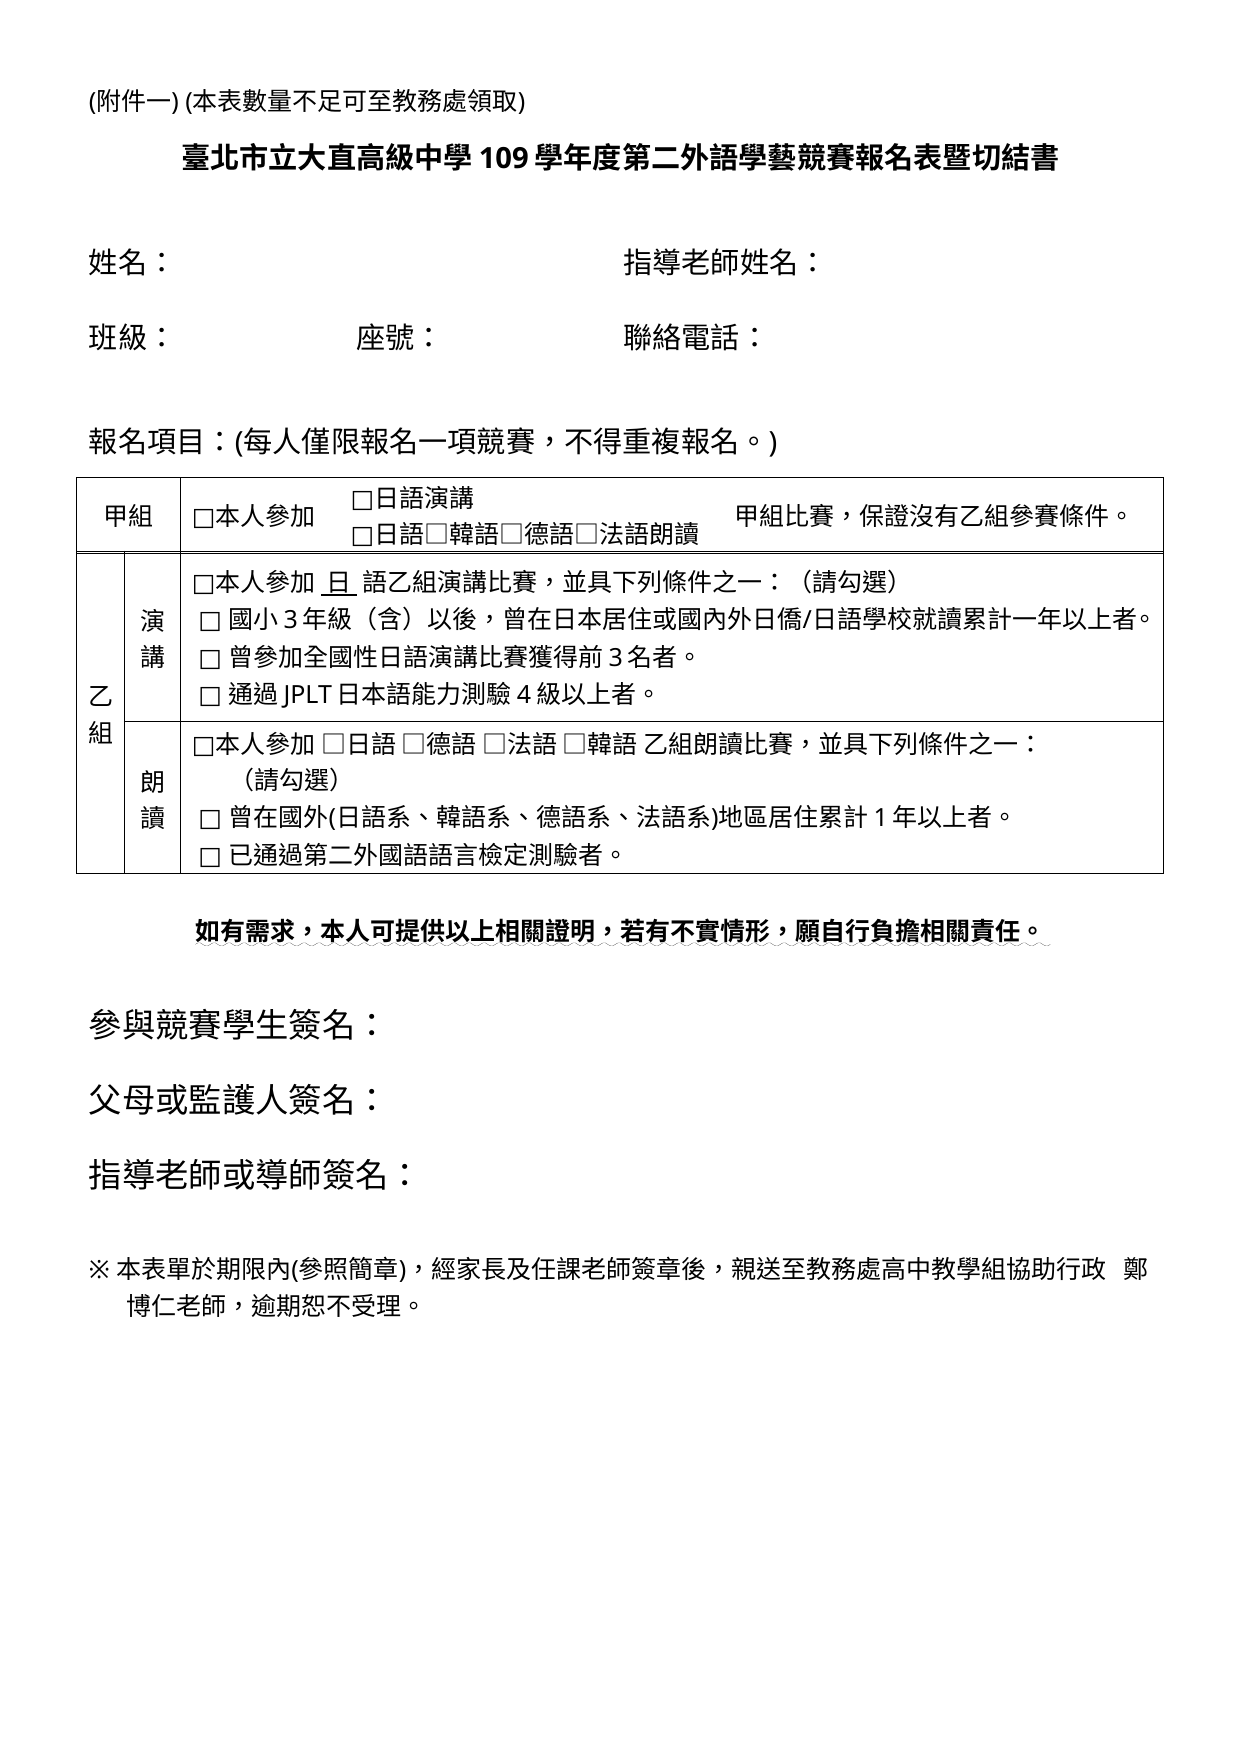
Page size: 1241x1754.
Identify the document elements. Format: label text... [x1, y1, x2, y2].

table_header 甲組比賽，保證沒有乙組參賽條件。 [723, 478, 1163, 551]
text ※ 本表單於期限內(參照簡章)，經家長及任課老師簽章後，親送至教務處高中教學組協助行政 鄭博仁老師，逾期恕不受理。 [89, 1248, 1152, 1323]
table_header □本人參加 [181, 478, 339, 551]
table_header □日語演講 □日語□韓語□德語□法語朗讀 [339, 478, 723, 551]
table_cell 朗 讀 [125, 722, 180, 872]
table_cell □本人參加 日 語乙組演講比賽，並具下列條件之一：（請勾選） □ 國小3年級（含）以後，曾在日本居住或國內外日僑/日語學校就讀累計一年以上者。 □ 曾參加全國性日語演講比賽獲得前3名者。 □ 通過JPLT日本語能力測驗4級以上者。 [181, 554, 1163, 721]
table_header 姓名： [78, 223, 612, 298]
text 報名項目：(每人僅限報名一項競賽，不得重複報名。) [89, 402, 1152, 477]
table_cell 聯絡電話： [612, 298, 1146, 373]
table_header 甲組 [77, 478, 180, 551]
table_cell 乙 組 [77, 554, 124, 872]
text (附件一) (本表數量不足可至教務處領取) [89, 81, 1152, 119]
table_cell 班級： [78, 298, 344, 373]
text 父母或監護人簽名： [89, 1061, 1152, 1136]
text 臺北市立大直高級中學109學年度第二外語學藝競賽報名表暨切結書 [89, 119, 1152, 194]
text 參與競賽學生簽名： [89, 986, 1152, 1061]
table_cell 座號： [345, 298, 612, 373]
text 如有需求，本人可提供以上相關證明，若有不實情形，願自行負擔相關責任。 [89, 911, 1152, 948]
table_cell 演 講 [125, 554, 180, 721]
table_cell □本人參加 □日語 □德語 □法語 □韓語 乙組朗讀比賽，並具下列條件之一： （請勾選） □ 曾在國外(日語系、韓語系、德語系、法語系)地區居住累計1年以上者。 □ 已通過第二外國語語言檢定測驗者。 [181, 722, 1163, 872]
table_header 指導老師姓名： [612, 223, 1146, 298]
text 指導老師或導師簽名： [89, 1136, 1152, 1211]
